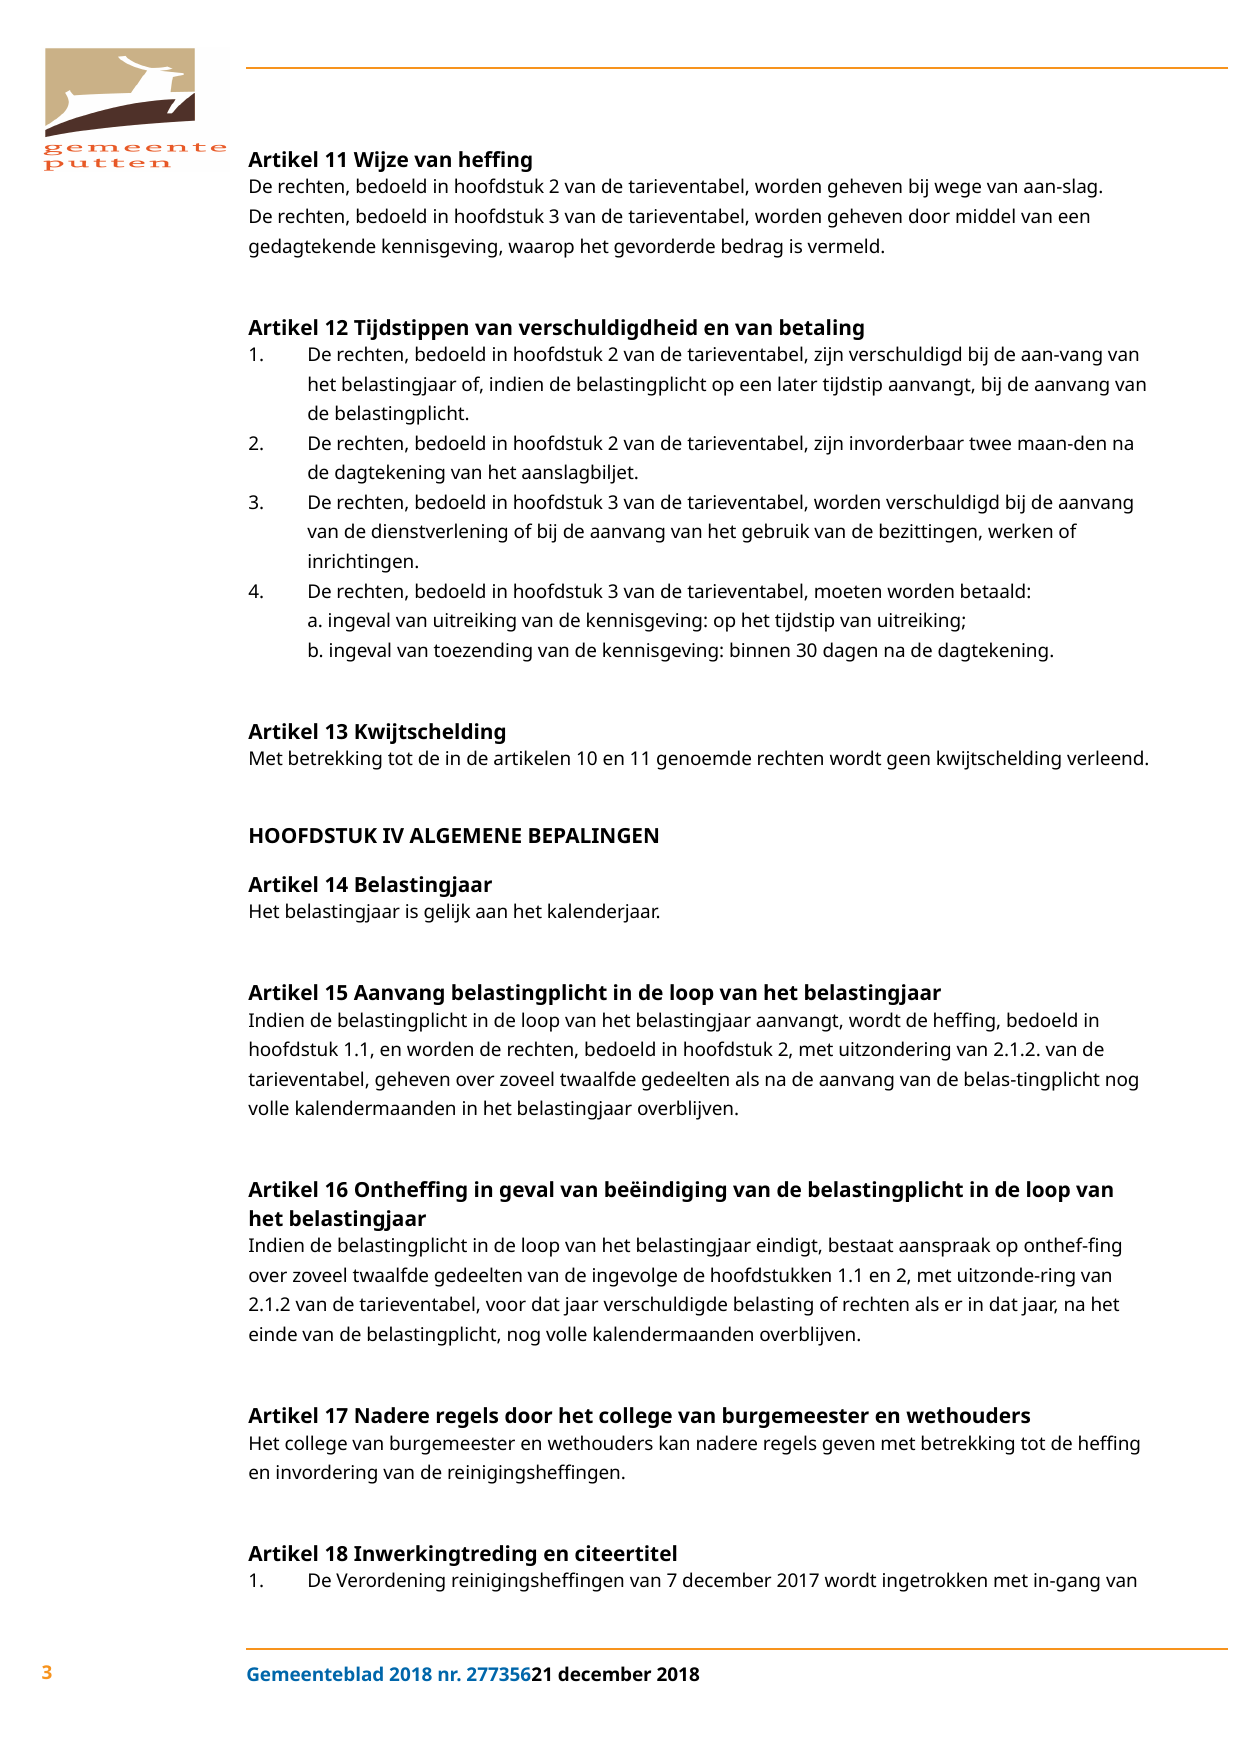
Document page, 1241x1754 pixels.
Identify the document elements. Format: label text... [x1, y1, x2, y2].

text Artikel 16 Ontheffing in geval van beëindiging van de belastingplicht in de loop van het belastingjaar [248, 1176, 1152, 1232]
text Artikel 13 Kwijtschelding [248, 717, 1152, 746]
text HOOFDSTUK IV ALGEMENE BEPALINGEN [248, 821, 1152, 849]
list b. ingeval van toezending van de kennisgeving: binnen 30 dagen na de dagtekening. [248, 637, 1152, 663]
list De rechten, bedoeld in hoofdstuk 3 van de tarieventabel, worden verschuldigd bij de aanvang van de dienstverlening of bij de aanvang van het gebruik van de bezittingen, werken of inrichtingen. [248, 489, 1152, 574]
text Indien de belastingplicht in de loop van het belastingjaar aanvangt, wordt de heffing, bedoeld in hoofdstuk 1.1, en worden de rechten, bedoeld in hoofdstuk 2, met uitzondering van 2.1.2. van de tarieventabel, geheven over zoveel twaalfde gedeelten als na de aanvang van de belas-tingplicht nog volle kalendermaanden in het belastingjaar overblijven. [248, 1007, 1152, 1121]
picture [41, 47, 231, 172]
list a. ingeval van uitreiking van de kennisgeving: op het tijdstip van uitreiking; [248, 607, 1152, 633]
text Het college van burgemeester en wethouders kan nadere regels geven met betrekking tot de heffing en invordering van de reinigingsheffingen. [248, 1430, 1152, 1485]
list De rechten, bedoeld in hoofdstuk 2 van de tarieventabel, zijn invorderbaar twee maan-den na de dagtekening van het aanslagbiljet. [248, 430, 1152, 485]
text Het belastingjaar is gelijk aan het kalenderjaar. [248, 898, 1152, 924]
list De Verordening reinigingsheffingen van 7 december 2017 wordt ingetrokken met in-gang van [248, 1568, 1152, 1593]
text Indien de belastingplicht in de loop van het belastingjaar eindigt, bestaat aanspraak op onthef-fing over zoveel twaalfde gedeelten van de ingevolge de hoofdstukken 1.1 en 2, met uitzonde-ring van 2.1.2 van de tarieventabel, voor dat jaar verschuldigde belasting of rechten als er in dat jaar, na het einde van de belastingplicht, nog volle kalendermaanden overblijven. [248, 1232, 1152, 1347]
text De rechten, bedoeld in hoofdstuk 3 van de tarieventabel, worden geheven door middel van een gedagtekende kennisgeving, waarop het gevorderde bedrag is vermeld. [248, 203, 1152, 258]
text Artikel 14 Belastingjaar [248, 870, 1152, 898]
text Artikel 17 Nadere regels door het college van burgemeester en wethouders [248, 1401, 1152, 1430]
text Artikel 11 Wijze van heffing [248, 145, 1152, 174]
list De rechten, bedoeld in hoofdstuk 2 van de tarieventabel, zijn verschuldigd bij de aan-vang van het belastingjaar of, indien de belastingplicht op een later tijdstip aanvangt, bij de aanvang van de belastingplicht. [248, 341, 1152, 426]
list De rechten, bedoeld in hoofdstuk 3 van de tarieventabel, moeten worden betaald: [248, 578, 1152, 604]
text Artikel 12 Tijdstippen van verschuldigdheid en van betaling [248, 313, 1152, 341]
text Met betrekking tot de in de artikelen 10 en 11 genoemde rechten wordt geen kwijtschelding verleend. [248, 746, 1152, 771]
text Artikel 18 Inwerkingtreding en citeertitel [248, 1539, 1152, 1568]
text De rechten, bedoeld in hoofdstuk 2 van de tarieventabel, worden geheven bij wege van aan-slag. [248, 174, 1152, 199]
text Artikel 15 Aanvang belastingplicht in de loop van het belastingjaar [248, 978, 1152, 1007]
